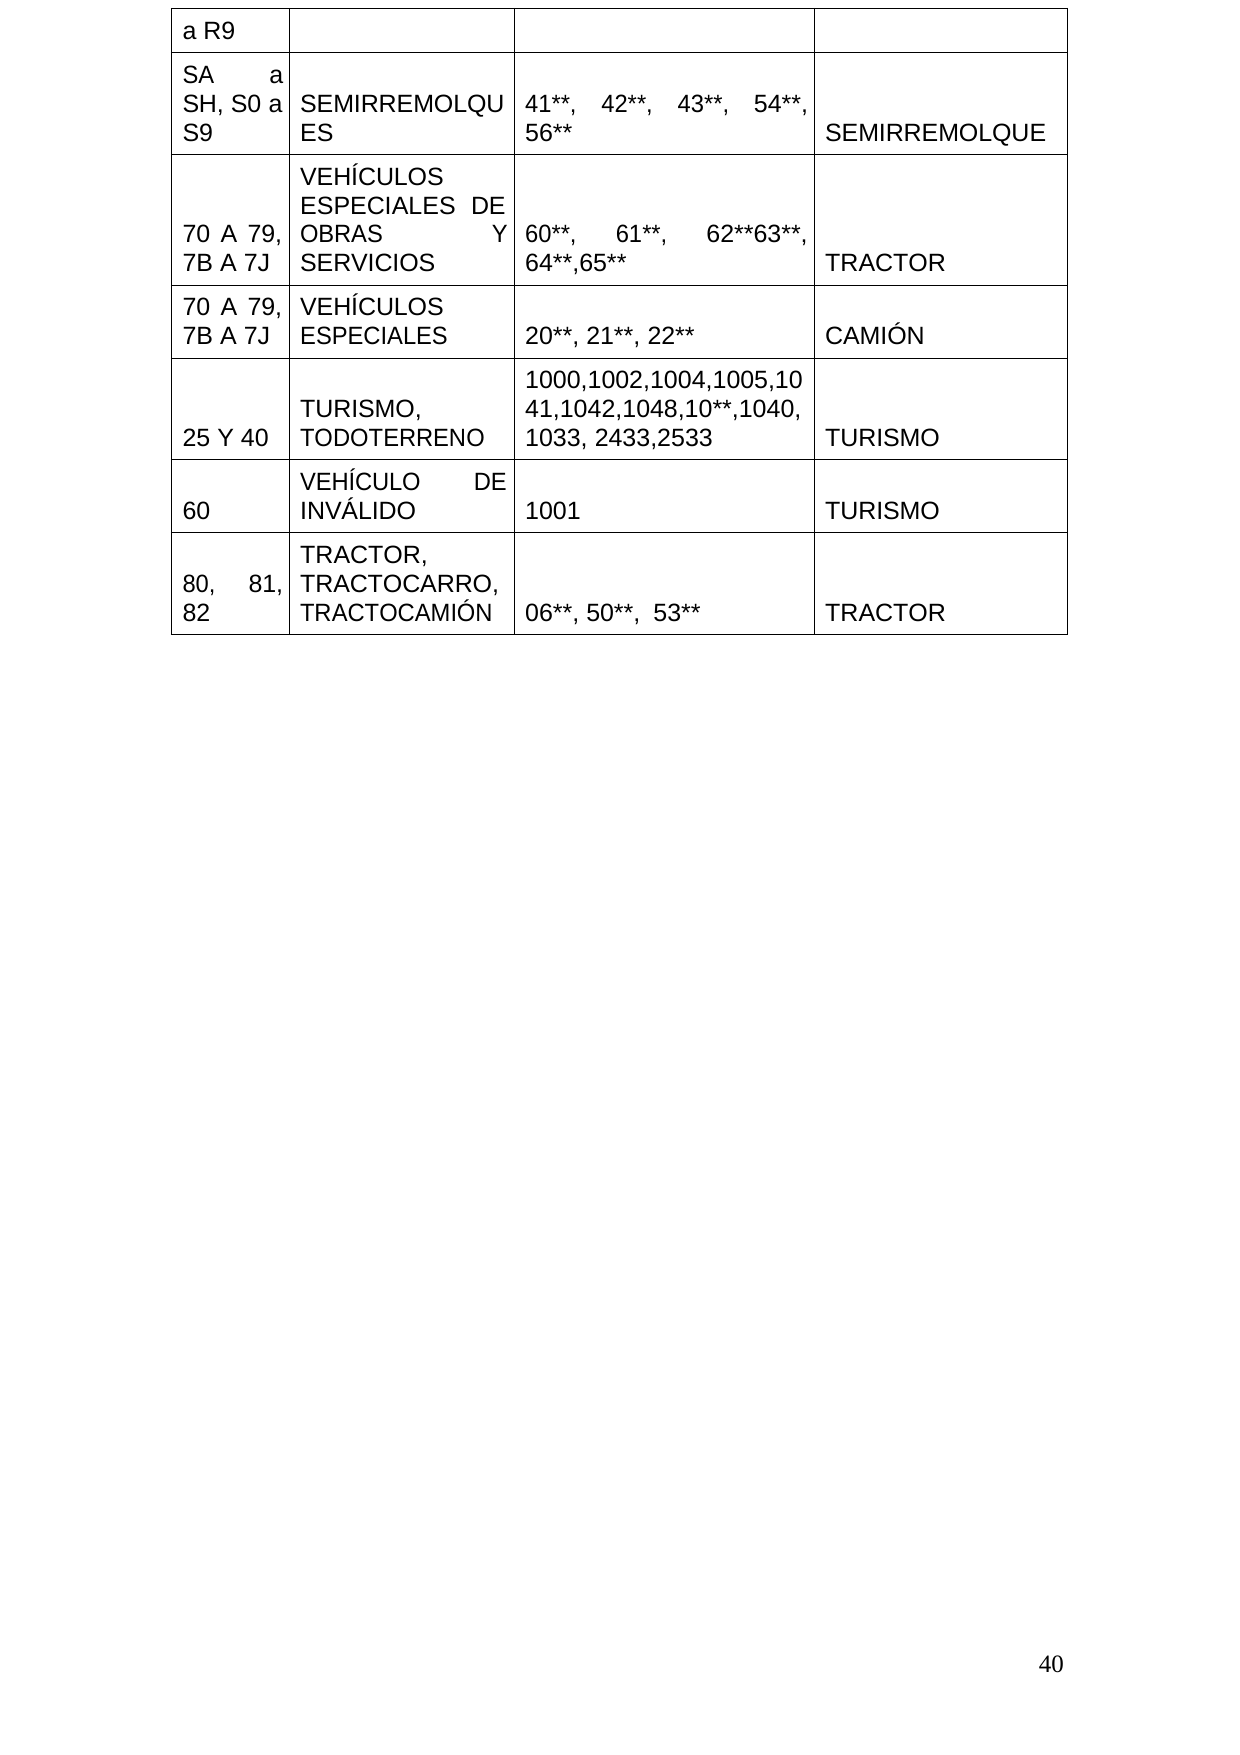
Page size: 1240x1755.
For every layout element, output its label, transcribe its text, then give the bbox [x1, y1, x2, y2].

table_header [515, 9, 814, 52]
table_cell 70 A 79, 7B A 7J [172, 286, 289, 357]
table_cell TRACTOR, TRACTOCARRO, TRACTOCAMIÓN [290, 533, 514, 634]
table_cell SEMIRREMOLQUE [815, 53, 1067, 154]
table_cell 20**, 21**, 22** [515, 286, 814, 357]
table_cell 60**, 61**, 62**63**, 64**,65** [515, 155, 814, 284]
table_cell 41**, 42**, 43**, 54**, 56** [515, 53, 814, 154]
table_cell 1000,1002,1004,1005,10 41,1042,1048,10**,1040, 1033, 2433,2533 [515, 359, 814, 459]
table_cell SEMIRREMOLQU ES [290, 53, 514, 154]
table_cell SA a SH, S0 a S9 [172, 53, 289, 154]
table_cell 70 A 79, 7B A 7J [172, 155, 289, 284]
table_cell 80, 81, 82 [172, 533, 289, 634]
table_cell VEHÍCULOS ESPECIALES [290, 286, 514, 357]
table_header a R9 [172, 9, 289, 52]
table_cell TRACTOR [815, 533, 1067, 634]
table_header [815, 9, 1067, 52]
table_cell CAMIÓN [815, 286, 1067, 357]
table_cell TRACTOR [815, 155, 1067, 284]
table_cell 1001 [515, 460, 814, 532]
table_cell TURISMO [815, 359, 1067, 459]
table_cell 60 [172, 460, 289, 532]
table_cell TURISMO [815, 460, 1067, 532]
table_cell VEHÍCULO DE INVÁLIDO [290, 460, 514, 532]
table_cell VEHÍCULOS ESPECIALES DE OBRAS Y SERVICIOS [290, 155, 514, 284]
table_cell 06**, 50**, 53** [515, 533, 814, 634]
table_cell 25 Y 40 [172, 359, 289, 459]
table_header [290, 9, 514, 52]
table_cell TURISMO, TODOTERRENO [290, 359, 514, 459]
